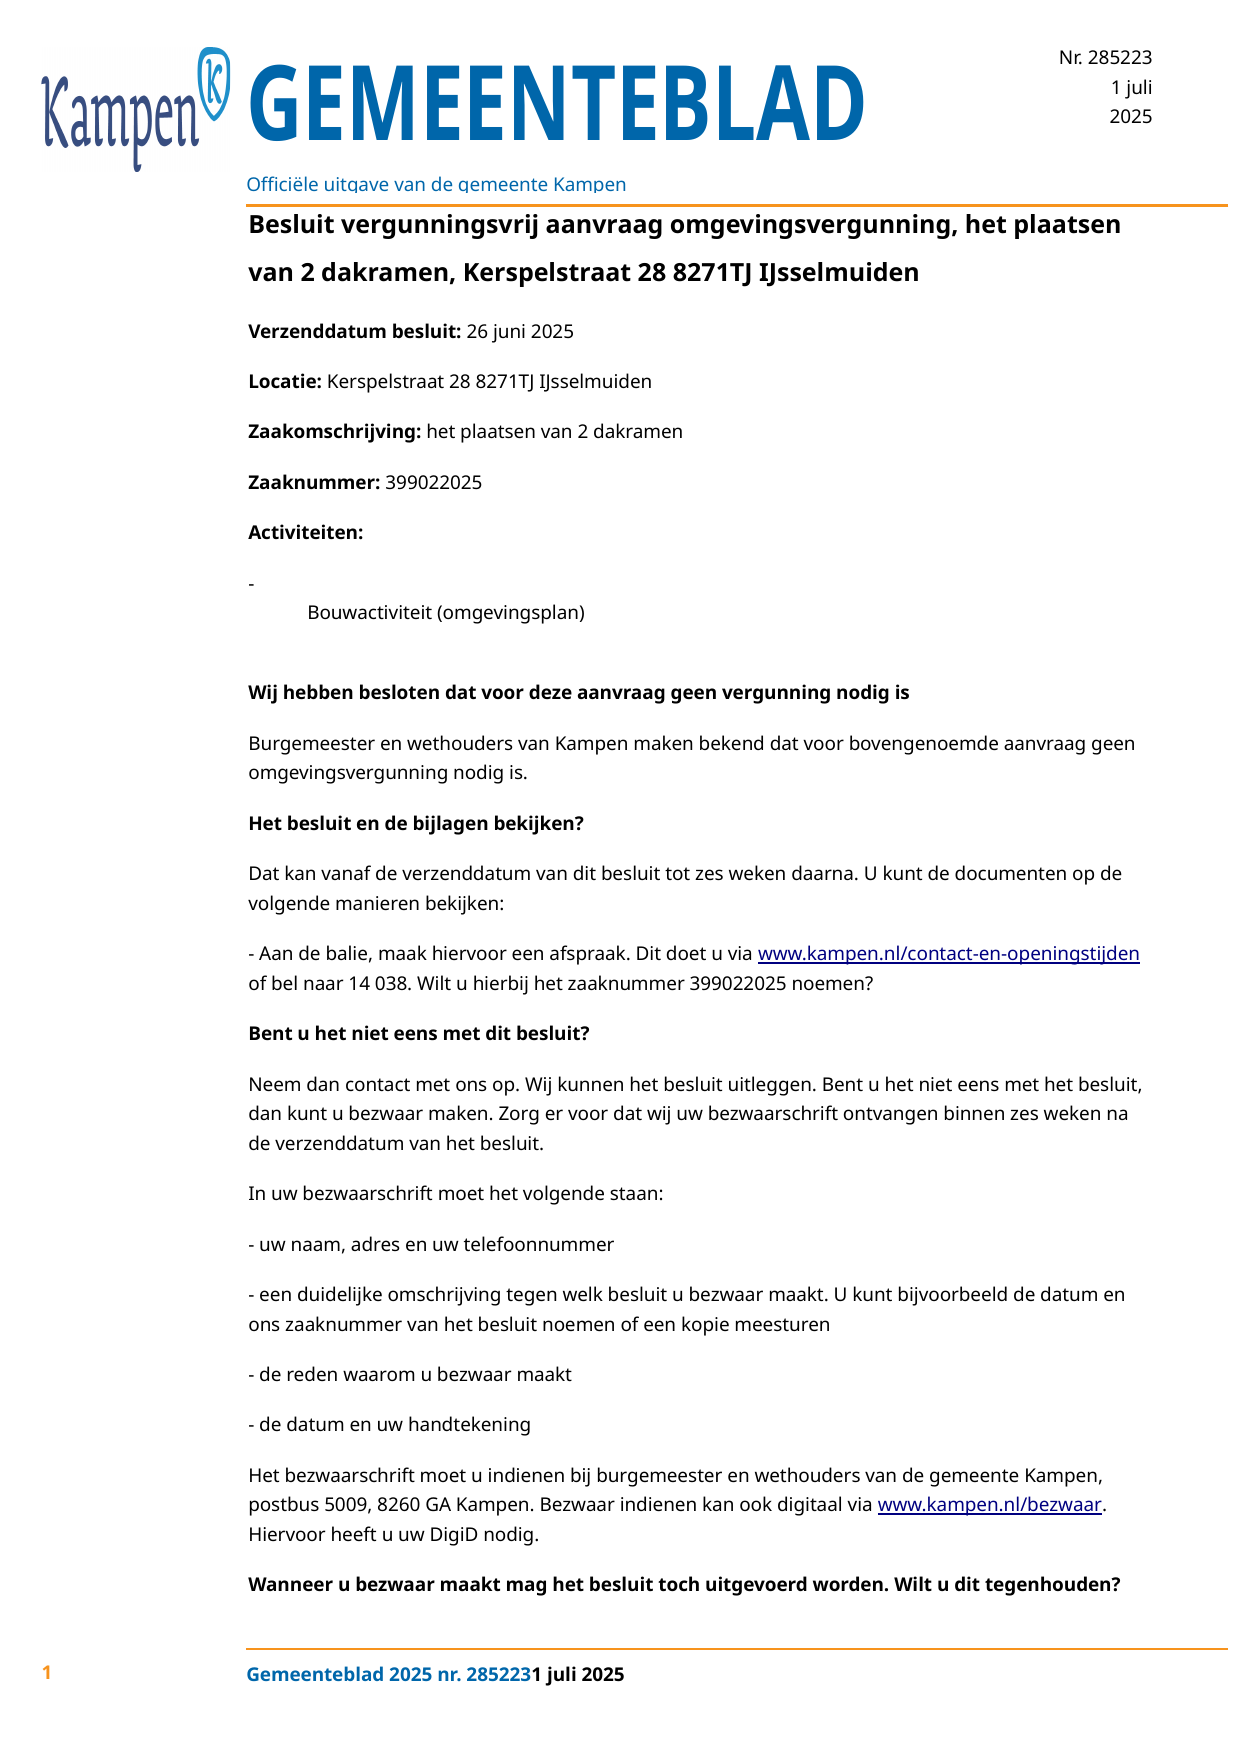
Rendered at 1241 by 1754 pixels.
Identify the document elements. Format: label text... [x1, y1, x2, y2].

text - de datum en uw handtekening [248, 1412, 1152, 1437]
text Het besluit en de bijlagen bekijken? [248, 810, 1152, 836]
text In uw bezwaarschrift moet het volgende staan: [248, 1180, 1152, 1206]
text Wij hebben besloten dat voor deze aanvraag geen vergunning nodig is [248, 679, 1152, 705]
text Verzenddatum besluit: 26 juni 2025 [248, 318, 1152, 344]
text - een duidelijke omschrijving tegen welk besluit u bezwaar maakt. U kunt bijvoorbeeld de datum en ons zaaknummer van het besluit noemen of een kopie meesturen [248, 1281, 1152, 1337]
text Bent u het niet eens met dit besluit? [248, 1020, 1152, 1046]
text Locatie: Kerspelstraat 28 8271TJ IJsselmuiden [248, 368, 1152, 394]
text Zaaknummer: 399022025 [248, 469, 1152, 495]
text Besluit vergunningsvrij aanvraag omgevingsvergunning, het plaatsen van 2 dakramen, Kerspelstraat 28 8271TJ IJsselmuiden [248, 207, 1152, 288]
text Activiteiten: [248, 519, 1152, 545]
text Dat kan vanaf de verzenddatum van dit besluit tot zes weken daarna. U kunt de documenten op de volgende manieren bekijken: [248, 860, 1152, 916]
text - uw naam, adres en uw telefoonnummer [248, 1231, 1152, 1257]
text Neem dan contact met ons op. Wij kunnen het besluit uitleggen. Bent u het niet eens met het besluit, dan kunt u bezwaar maken. Zorg er voor dat wij uw bezwaarschrift ontvangen binnen zes weken na de verzenddatum van het besluit. [248, 1071, 1152, 1156]
text Wanneer u bezwaar maakt mag het besluit toch uitgevoerd worden. Wilt u dit tegenhouden? [248, 1572, 1152, 1597]
text - de reden waarom u bezwaar maakt [248, 1361, 1152, 1387]
text Burgemeester en wethouders van Kampen maken bekend dat voor bovengenoemde aanvraag geen omgevingsvergunning nodig is. [248, 730, 1152, 785]
picture [41, 47, 231, 172]
text Het bezwaarschrift moet u indienen bij burgemeester en wethouders van de gemeente Kampen, postbus 5009, 8260 GA Kampen. Bezwaar indienen kan ook digitaal via www.kampen.nl/bezwaar. Hiervoor heeft u uw DigiD nodig. [248, 1462, 1152, 1547]
text - Aan de balie, maak hiervoor een afspraak. Dit doet u via www.kampen.nl/contact-en-openingstijden of bel naar 14 038. Wilt u hierbij het zaaknummer 399022025 noemen? [248, 940, 1152, 996]
text Zaakomschrijving: het plaatsen van 2 dakramen [248, 419, 1152, 444]
list Bouwactiviteit (omgevingsplan) [248, 599, 1152, 625]
